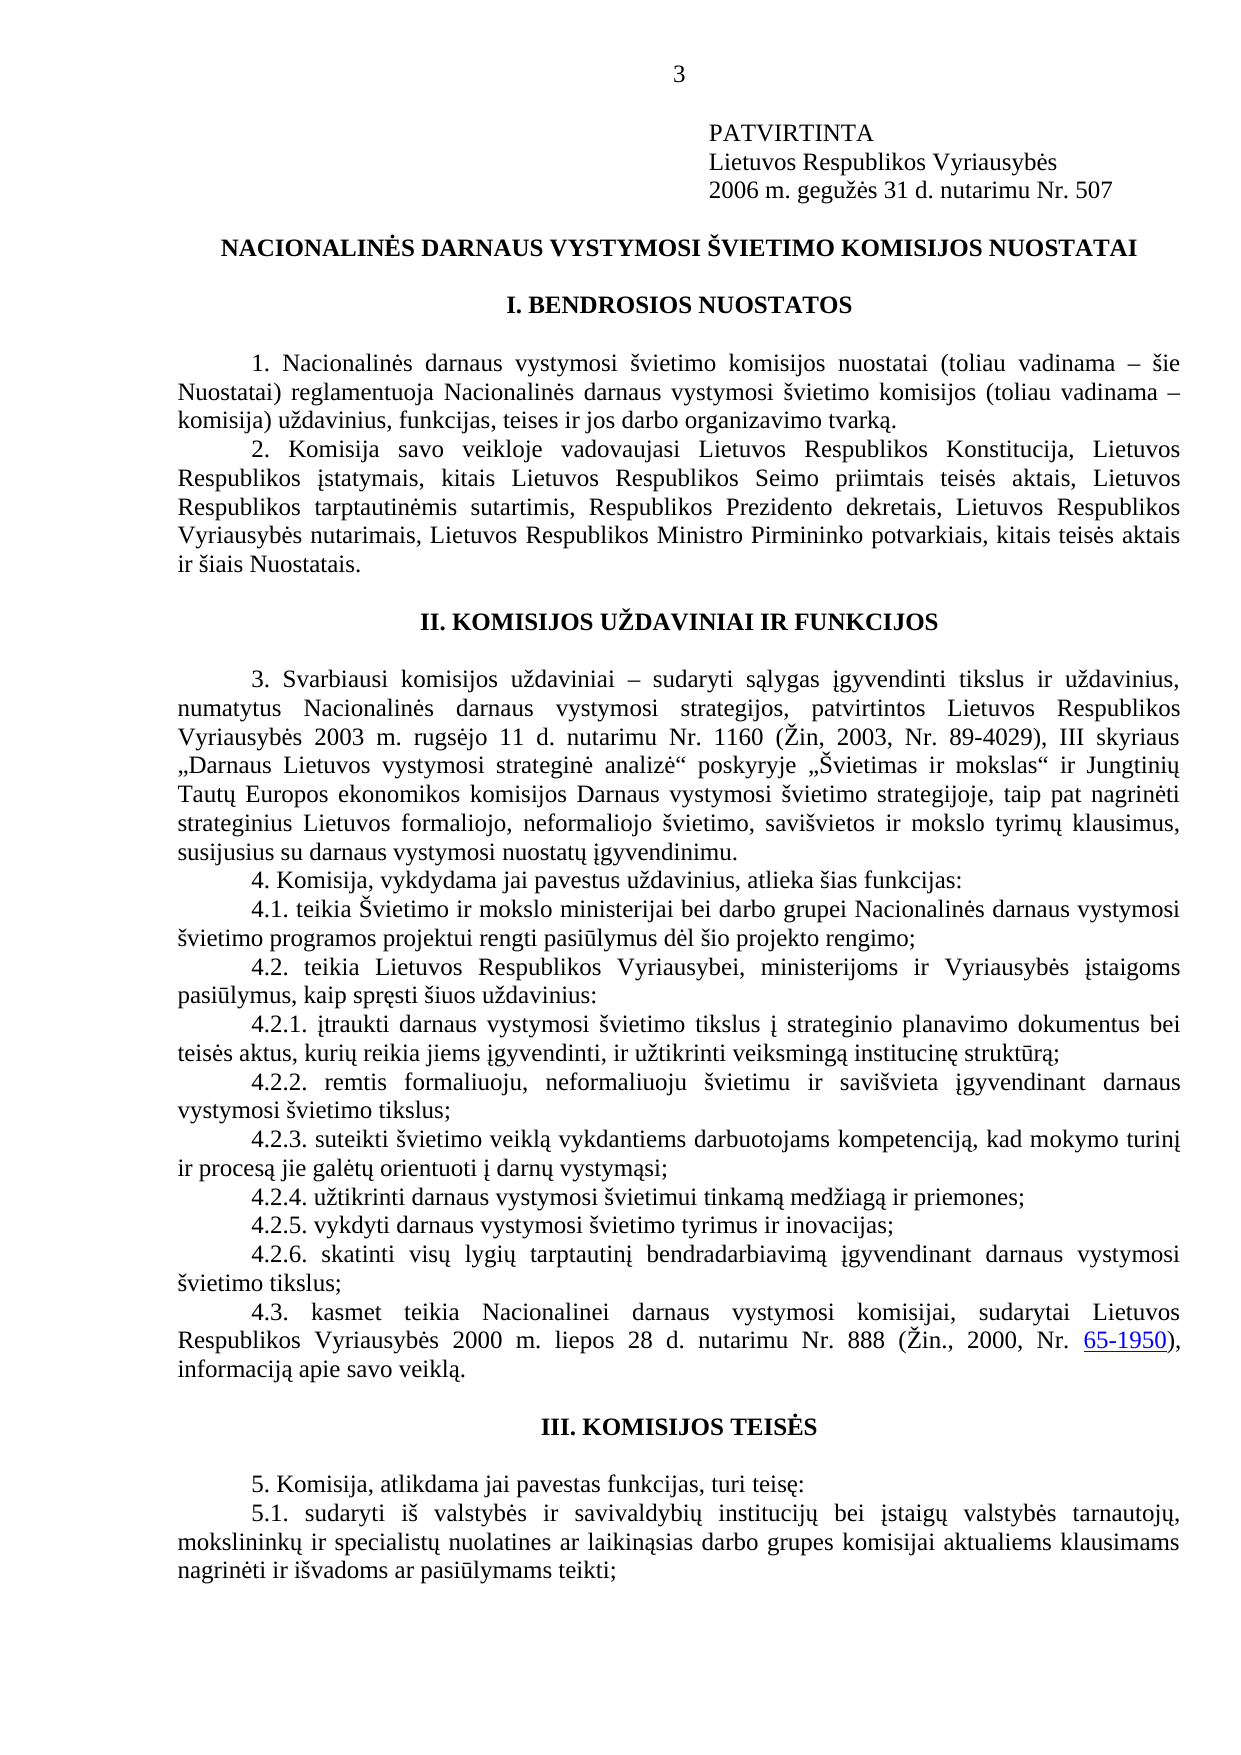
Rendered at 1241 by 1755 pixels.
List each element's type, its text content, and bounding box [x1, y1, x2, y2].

text I. BENDROSIOS NUOSTATOS [177, 291, 1181, 319]
text 4.1. teikia Švietimo ir mokslo ministerijai bei darbo grupei Nacionalinės darnaus vystymosi švietimo programos projektui rengti pasiūlymus dėl šio projekto rengimo; [177, 894, 1181, 952]
text III. Komisijos teisės [177, 1412, 1181, 1441]
text Lietuvos Respublikos Vyriausybės [177, 147, 1181, 176]
text 5.1. sudaryti iš valstybės ir savivaldybių institucijų bei įstaigų valstybės tarnautojų, mokslininkų ir specialistų nuolatines ar laikinąsias darbo grupes komisijai aktualiems klausimams nagrinėti ir išvadoms ar pasiūlymams teikti; [177, 1498, 1181, 1584]
text Patvirtinta [177, 118, 1181, 147]
text 4.2. teikia Lietuvos Respublikos Vyriausybei, ministerijoms ir Vyriausybės įstaigoms pasiūlymus, kaip spręsti šiuos uždavinius: [177, 952, 1181, 1009]
text 4.2.4. užtikrinti darnaus vystymosi švietimui tinkamą medžiagą ir priemones; [177, 1182, 1181, 1211]
text 3. Svarbiausi komisijos uždaviniai – sudaryti sąlygas įgyvendinti tikslus ir uždavinius, numatytus Nacionalinės darnaus vystymosi strategijos, patvirtintos Lietuvos Respublikos Vyriausybės 2003 m. rugsėjo 11 d. nutarimu Nr. 1160 (Žin, 2003, Nr. 89-4029), III skyriaus „Darnaus Lietuvos vystymosi strateginė analizė“ poskyryje „Švietimas ir mokslas“ ir Jungtinių Tautų Europos ekonomikos komisijos Darnaus vystymosi švietimo strategijoje, taip pat nagrinėti strateginius Lietuvos formaliojo, neformaliojo švietimo, savišvietos ir mokslo tyrimų klausimus, susijusius su darnaus vystymosi nuostatų įgyvendinimu. [177, 664, 1181, 866]
text 4.2.6. skatinti visų lygių tarptautinį bendradarbiavimą įgyvendinant darnaus vystymosi švietimo tikslus; [177, 1239, 1181, 1297]
text 4.2.2. remtis formaliuoju, neformaliuoju švietimu ir savišvieta įgyvendinant darnaus vystymosi švietimo tikslus; [177, 1067, 1181, 1124]
text nacionalinės darnaus vystymosi švietimo komisijos nuostatai [177, 233, 1181, 262]
text 4.2.3. suteikti švietimo veiklą vykdantiems darbuotojams kompetenciją, kad mokymo turinį ir procesą jie galėtų orientuoti į darnų vystymąsi; [177, 1124, 1181, 1182]
text 4.3. kasmet teikia Nacionalinei darnaus vystymosi komisijai, sudarytai Lietuvos Respublikos Vyriausybės 2000 m. liepos 28 d. nutarimu Nr. 888 (Žin., 2000, Nr. 65-1950), informaciją apie savo veiklą. [177, 1297, 1181, 1383]
text 2006 m. gegužės 31 d. nutarimu Nr. 507 [177, 176, 1181, 204]
text 1. Nacionalinės darnaus vystymosi švietimo komisijos nuostatai (toliau vadinama – šie Nuostatai) reglamentuoja Nacionalinės darnaus vystymosi švietimo komisijos (toliau vadinama – komisija) uždavinius, funkcijas, teises ir jos darbo organizavimo tvarką. [177, 348, 1181, 434]
text 5. Komisija, atlikdama jai pavestas funkcijas, turi teisę: [177, 1469, 1181, 1498]
text 4.2.5. vykdyti darnaus vystymosi švietimo tyrimus ir inovacijas; [177, 1211, 1181, 1239]
text 4.2.1. įtraukti darnaus vystymosi švietimo tikslus į strateginio planavimo dokumentus bei teisės aktus, kurių reikia jiems įgyvendinti, ir užtikrinti veiksmingą institucinę struktūrą; [177, 1009, 1181, 1067]
text 2. Komisija savo veikloje vadovaujasi Lietuvos Respublikos Konstitucija, Lietuvos Respublikos įstatymais, kitais Lietuvos Respublikos Seimo priimtais teisės aktais, Lietuvos Respublikos tarptautinėmis sutartimis, Respublikos Prezidento dekretais, Lietuvos Respublikos Vyriausybės nutarimais, Lietuvos Respublikos Ministro Pirmininko potvarkiais, kitais teisės aktais ir šiais Nuostatais. [177, 434, 1181, 578]
text II. Komisijos uždaviniai iR funkcijos [177, 607, 1181, 636]
text 4. Komisija, vykdydama jai pavestus uždavinius, atlieka šias funkcijas: [177, 866, 1181, 894]
